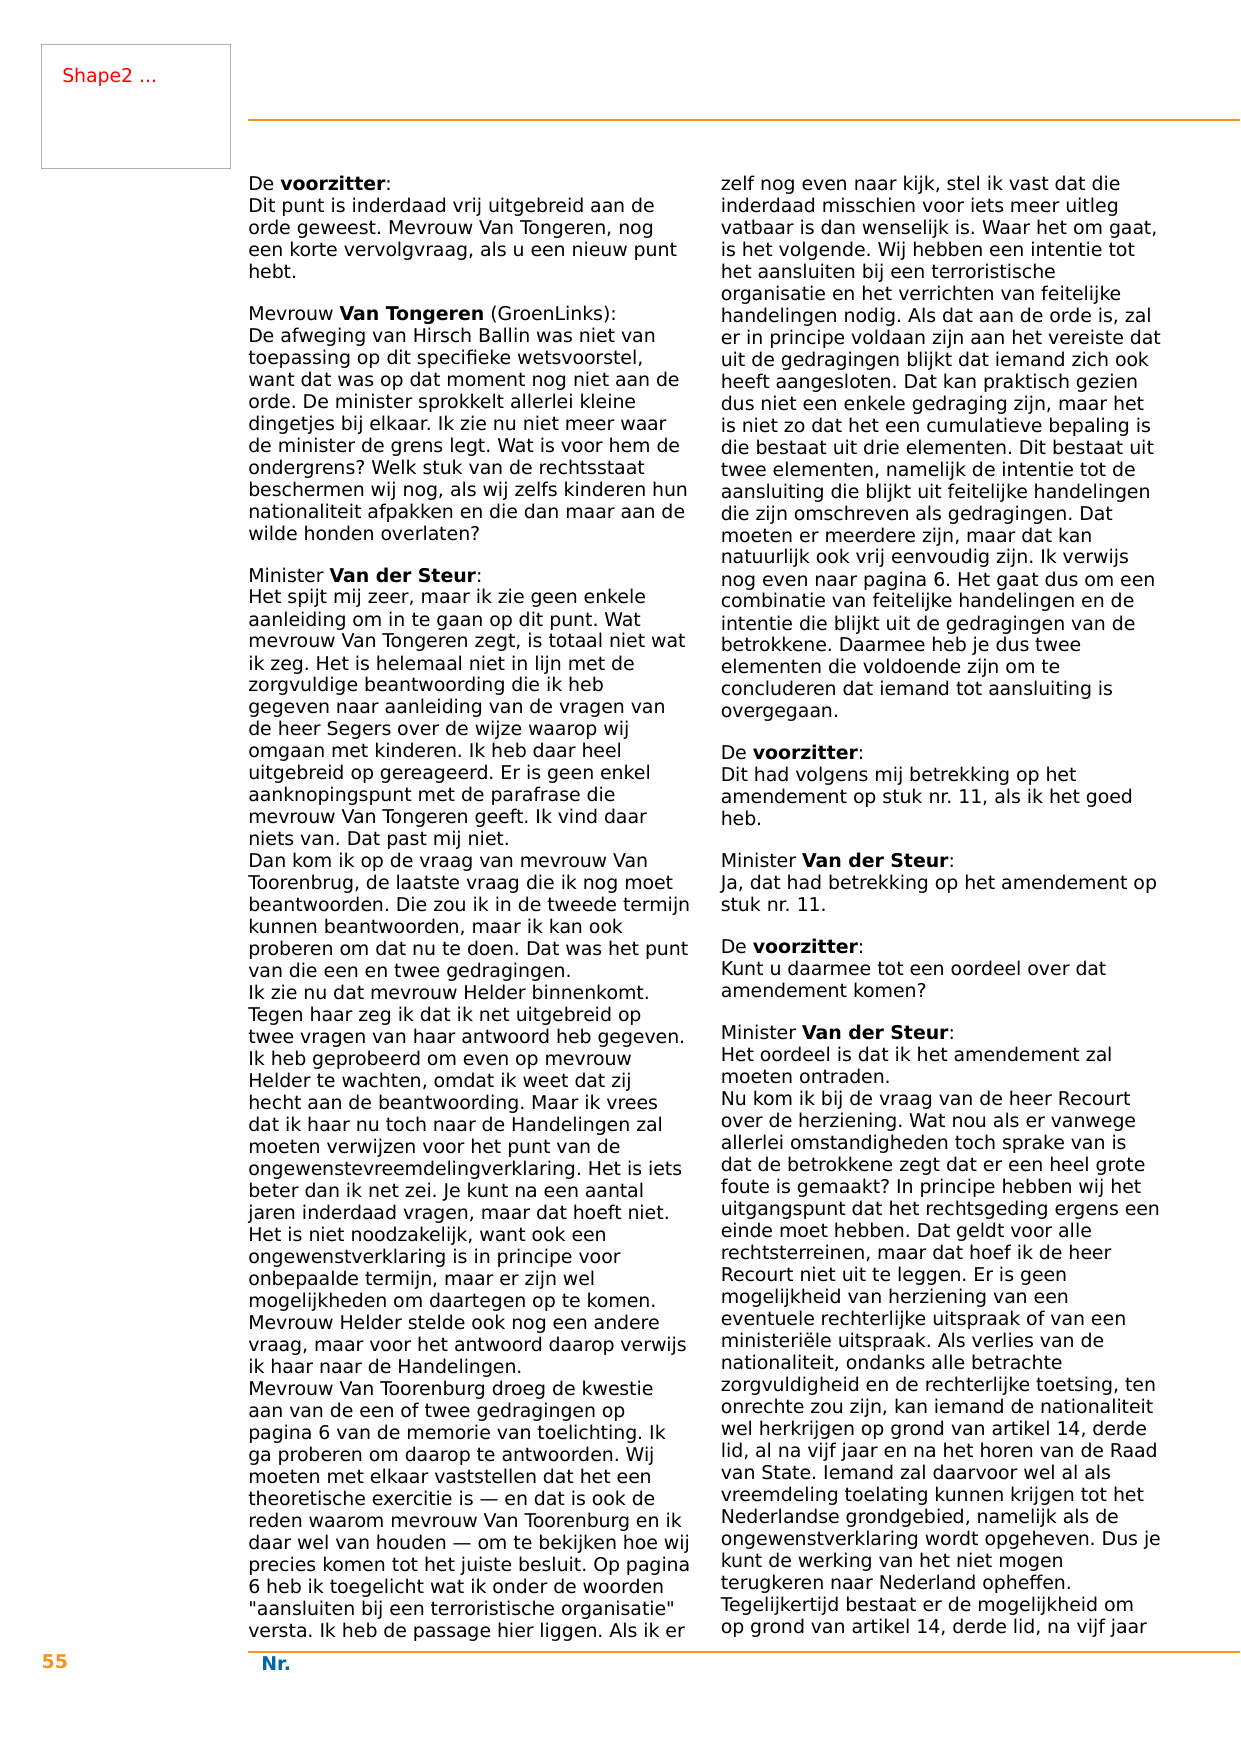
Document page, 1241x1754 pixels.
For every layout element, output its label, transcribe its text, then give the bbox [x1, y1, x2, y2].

text Ja, dat had betrekking op het amendement op stuk nr. 11. [721, 872, 1163, 916]
text Nu kom ik bij de vraag van de heer Recourt over de herziening. Wat nou als er vanwege allerlei omstandigheden toch sprake van is dat de betrokkene zegt dat er een heel grote foute is gemaakt? In principe hebben wij het uitgangspunt dat het rechtsgeding ergens een einde moet hebben. Dat geldt voor alle rechtsterreinen, maar dat hoef ik de heer Recourt niet uit te leggen. Er is geen mogelijkheid van herziening van een eventuele rechterlijke uitspraak of van een ministeriële uitspraak. Als verlies van de nationaliteit, ondanks alle betrachte zorgvuldigheid en de rechterlijke toetsing, ten onrechte zou zijn, kan iemand de nationaliteit wel herkrijgen op grond van artikel 14, derde lid, al na vijf jaar en na het horen van de Raad van State. Iemand zal daarvoor wel al als vreemdeling toelating kunnen krijgen tot het Nederlandse grondgebied, namelijk als de ongewenstverklaring wordt opgeheven. Dus je kunt de werking van het niet mogen terugkeren naar Nederland opheffen. Tegelijkertijd bestaat er de mogelijkheid om op grond van artikel 14, derde lid, na vijf jaar [721, 1088, 1163, 1637]
text De afweging van Hirsch Ballin was niet van toepassing op dit specifieke wetsvoorstel, want dat was op dat moment nog niet aan de orde. De minister sprokkelt allerlei kleine dingetjes bij elkaar. Ik zie nu niet meer waar de minister de grens legt. Wat is voor hem de ondergrens? Welk stuk van de rechtsstaat beschermen wij nog, als wij zelfs kinderen hun nationaliteit afpakken en die dan maar aan de wilde honden overlaten? [248, 325, 691, 544]
text Dit punt is inderdaad vrij uitgebreid aan de orde geweest. Mevrouw Van Tongeren, nog een korte vervolgvraag, als u een nieuw punt hebt. [248, 195, 691, 283]
text De voorzitter: [248, 173, 691, 195]
text Mevrouw Van Toorenburg droeg de kwestie aan van de een of twee gedragingen op pagina 6 van de memorie van toelichting. Ik ga proberen om daarop te antwoorden. Wij moeten met elkaar vaststellen dat het een theoretische exercitie is — en dat is ook de reden waarom mevrouw Van Toorenburg en ik daar wel van houden — om te bekijken hoe wij precies komen tot het juiste besluit. Op pagina 6 heb ik toegelicht wat ik onder de woorden "aansluiten bij een terroristische organisatie" versta. Ik heb de passage hier liggen. Als ik er [248, 1378, 691, 1641]
text De voorzitter: [721, 936, 1163, 958]
text Minister Van der Steur: [721, 850, 1163, 872]
text Minister Van der Steur: [721, 1022, 1163, 1044]
text Dan kom ik op de vraag van mevrouw Van Toorenbrug, de laatste vraag die ik nog moet beantwoorden. Die zou ik in de tweede termijn kunnen beantwoorden, maar ik kan ook proberen om dat nu te doen. Dat was het punt van die een en twee gedragingen. [248, 850, 691, 982]
text Ik zie nu dat mevrouw Helder binnenkomt. Tegen haar zeg ik dat ik net uitgebreid op twee vragen van haar antwoord heb gegeven. Ik heb geprobeerd om even op mevrouw Helder te wachten, omdat ik weet dat zij hecht aan de beantwoording. Maar ik vrees dat ik haar nu toch naar de Handelingen zal moeten verwijzen voor het punt van de ongewenstevreemdelingverklaring. Het is iets beter dan ik net zei. Je kunt na een aantal jaren inderdaad vragen, maar dat hoeft niet. Het is niet noodzakelijk, want ook een ongewenstverklaring is in principe voor onbepaalde termijn, maar er zijn wel mogelijkheden om daartegen op te komen. Mevrouw Helder stelde ook nog een andere vraag, maar voor het antwoord daarop verwijs ik haar naar de Handelingen. [248, 982, 691, 1378]
text zelf nog even naar kijk, stel ik vast dat die inderdaad misschien voor iets meer uitleg vatbaar is dan wenselijk is. Waar het om gaat, is het volgende. Wij hebben een intentie tot het aansluiten bij een terroristische organisatie en het verrichten van feitelijke handelingen nodig. Als dat aan de orde is, zal er in principe voldaan zijn aan het vereiste dat uit de gedragingen blijkt dat iemand zich ook heeft aangesloten. Dat kan praktisch gezien dus niet een enkele gedraging zijn, maar het is niet zo dat het een cumulatieve bepaling is die bestaat uit drie elementen. Dit bestaat uit twee elementen, namelijk de intentie tot de aansluiting die blijkt uit feitelijke handelingen die zijn omschreven als gedragingen. Dat moeten er meerdere zijn, maar dat kan natuurlijk ook vrij eenvoudig zijn. Ik verwijs nog even naar pagina 6. Het gaat dus om een combinatie van feitelijke handelingen en de intentie die blijkt uit de gedragingen van de betrokkene. Daarmee heb je dus twee elementen die voldoende zijn om te concluderen dat iemand tot aansluiting is overgegaan. [721, 173, 1163, 722]
text Dit had volgens mij betrekking op het amendement op stuk nr. 11, als ik het goed heb. [721, 764, 1163, 830]
text De voorzitter: [721, 742, 1163, 764]
text Kunt u daarmee tot een oordeel over dat amendement komen? [721, 958, 1163, 1002]
text Het spijt mij zeer, maar ik zie geen enkele aanleiding om in te gaan op dit punt. Wat mevrouw Van Tongeren zegt, is totaal niet wat ik zeg. Het is helemaal niet in lijn met de zorgvuldige beantwoording die ik heb gegeven naar aanleiding van de vragen van de heer Segers over de wijze waarop wij omgaan met kinderen. Ik heb daar heel uitgebreid op gereageerd. Er is geen enkel aanknopingspunt met de parafrase die mevrouw Van Tongeren geeft. Ik vind daar niets van. Dat past mij niet. [248, 586, 691, 850]
text Het oordeel is dat ik het amendement zal moeten ontraden. [721, 1044, 1163, 1088]
text Minister Van der Steur: [248, 564, 691, 586]
text Mevrouw Van Tongeren (GroenLinks): [248, 303, 691, 325]
